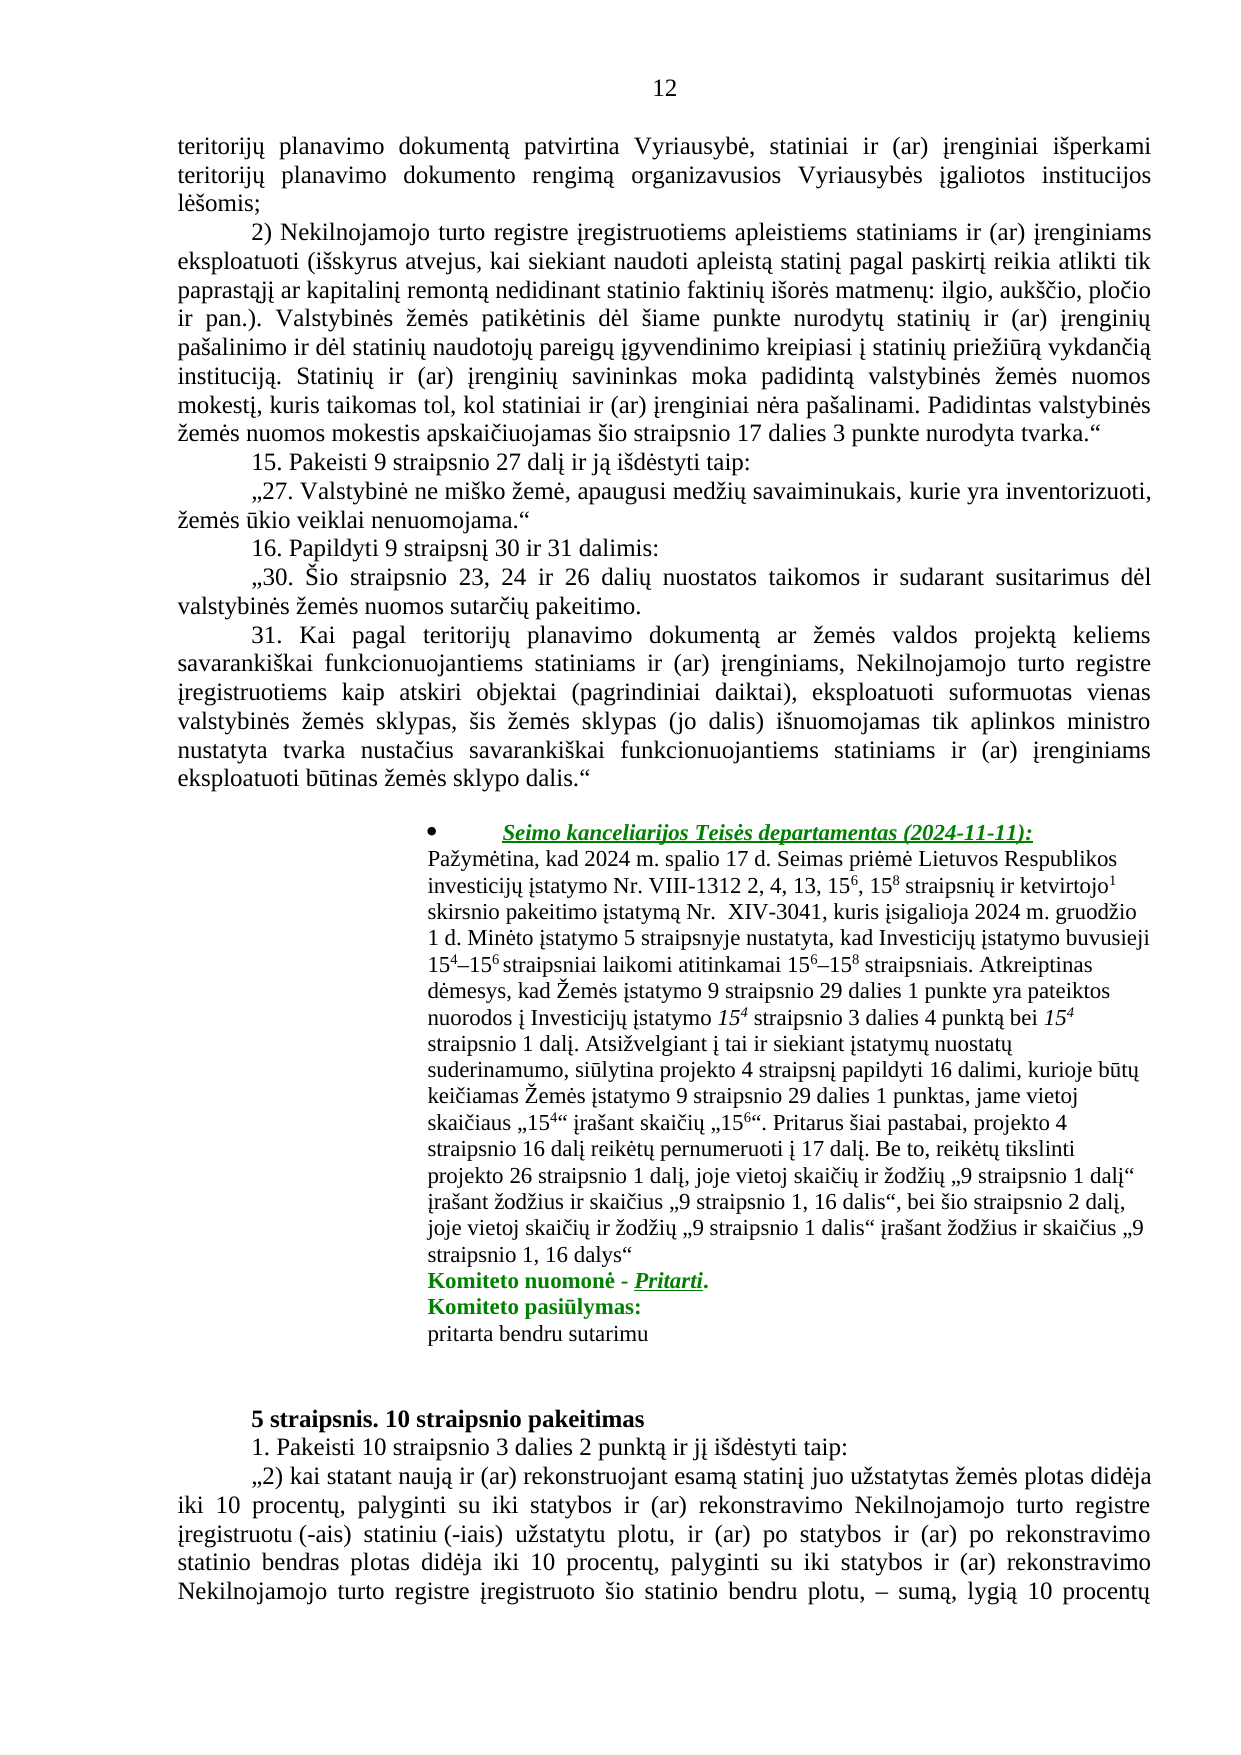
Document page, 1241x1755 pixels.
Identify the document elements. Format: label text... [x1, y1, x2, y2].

text 15. Pakeisti 9 straipsnio 27 dalį ir ją išdėstyti taip: [177, 447, 1152, 476]
text 16. Papildyti 9 straipsnį 30 ir 31 dalimis: [177, 533, 1152, 562]
text 31. Kai pagal teritorijų planavimo dokumentą ar žemės valdos projektą keliems savarankiškai funkcionuojantiems statiniams ir (ar) įrenginiams, Nekilnojamojo turto registre įregistruotiems kaip atskiri objektai (pagrindiniai daiktai), eksploatuoti suformuotas vienas valstybinės žemės sklypas, šis žemės sklypas (jo dalis) išnuomojamas tik aplinkos ministro nustatyta tvarka nustačius savarankiškai funkcionuojantiems statiniams ir (ar) įrenginiams eksploatuoti būtinas žemės sklypo dalis.“ [177, 620, 1152, 792]
text pritarta bendru sutarimu [427, 1320, 1152, 1346]
text „30. Šio straipsnio 23, 24 ir 26 dalių nuostatos taikomos ir sudarant susitarimus dėl valstybinės žemės nuomos sutarčių pakeitimo. [177, 562, 1152, 620]
text „27. Valstybinė ne miško žemė, apaugusi medžių savaiminukais, kurie yra inventorizuoti, žemės ūkio veiklai nenuomojama.“ [177, 476, 1152, 533]
text „2) kai statant naują ir (ar) rekonstruojant esamą statinį juo užstatytas žemės plotas didėja iki 10 procentų, palyginti su iki statybos ir (ar) rekonstravimo Nekilnojamojo turto registre įregistruotu (-ais) statiniu (-iais) užstatytu plotu, ir (ar) po statybos ir (ar) po rekonstravimo statinio bendras plotas didėja iki 10 procentų, palyginti su iki statybos ir (ar) rekonstravimo Nekilnojamojo turto registre įregistruoto šio statinio bendru plotu, – sumą, lygią 10 procentų [177, 1461, 1152, 1605]
text 1. Pakeisti 10 straipsnio 3 dalies 2 punktą ir jį išdėstyti taip: [177, 1432, 1152, 1461]
text Komiteto nuomonė - Pritarti. [427, 1267, 1152, 1293]
text teritorijų planavimo dokumentą patvirtina Vyriausybė, statiniai ir (ar) įrenginiai išperkami teritorijų planavimo dokumento rengimą organizavusios Vyriausybės įgaliotos institucijos lėšomis; [177, 131, 1152, 217]
text 5 straipsnis. 10 straipsnio pakeitimas [177, 1404, 1152, 1432]
text Pažymėtina, kad 2024 m. spalio 17 d. Seimas priėmė Lietuvos Respublikos investicijų įstatymo Nr. VIII-1312 2, 4, 13, 156, 158 straipsnių ir ketvirtojo1 skirsnio pakeitimo įstatymą Nr. XIV-3041, kuris įsigalioja 2024 m. gruodžio 1 d. Minėto įstatymo 5 straipsnyje nustatyta, kad Investicijų įstatymo buvusieji 154–156 straipsniai laikomi atitinkamai 156–158 straipsniais. Atkreiptinas dėmesys, kad Žemės įstatymo 9 straipsnio 29 dalies 1 punkte yra pateiktos nuorodos į Investicijų įstatymo 154 straipsnio 3 dalies 4 punktą bei 154 straipsnio 1 dalį. Atsižvelgiant į tai ir siekiant įstatymų nuostatų suderinamumo, siūlytina projekto 4 straipsnį papildyti 16 dalimi, kurioje būtų keičiamas Žemės įstatymo 9 straipsnio 29 dalies 1 punktas, jame vietoj skaičiaus „154“ įrašant skaičių „156“. Pritarus šiai pastabai, projekto 4 straipsnio 16 dalį reikėtų pernumeruoti į 17 dalį. Be to, reikėtų tikslinti projekto 26 straipsnio 1 dalį, joje vietoj skaičių ir žodžių „9 straipsnio 1 dalį“ įrašant žodžius ir skaičius „9 straipsnio 1, 16 dalis“, bei šio straipsnio 2 dalį, joje vietoj skaičių ir žodžių „9 straipsnio 1 dalis“ įrašant žodžius ir skaičius „9 straipsnio 1, 16 dalys“ [427, 845, 1152, 1267]
text Komiteto pasiūlymas: [427, 1293, 1152, 1320]
text 2) Nekilnojamojo turto registre įregistruotiems apleistiems statiniams ir (ar) įrenginiams eksploatuoti (išskyrus atvejus, kai siekiant naudoti apleistą statinį pagal paskirtį reikia atlikti tik paprastąjį ar kapitalinį remontą nedidinant statinio faktinių išorės matmenų: ilgio, aukščio, pločio ir pan.). Valstybinės žemės patikėtinis dėl šiame punkte nurodytų statinių ir (ar) įrenginių pašalinimo ir dėl statinių naudotojų pareigų įgyvendinimo kreipiasi į statinių priežiūrą vykdančią instituciją. Statinių ir (ar) įrenginių savininkas moka padidintą valstybinės žemės nuomos mokestį, kuris taikomas tol, kol statiniai ir (ar) įrenginiai nėra pašalinami. Padidintas valstybinės žemės nuomos mokestis apskaičiuojamas šio straipsnio 17 dalies 3 punkte nurodyta tvarka.“ [177, 217, 1152, 447]
list Seimo kanceliarijos Teisės departamentas (2024-11-11): [427, 819, 1152, 845]
